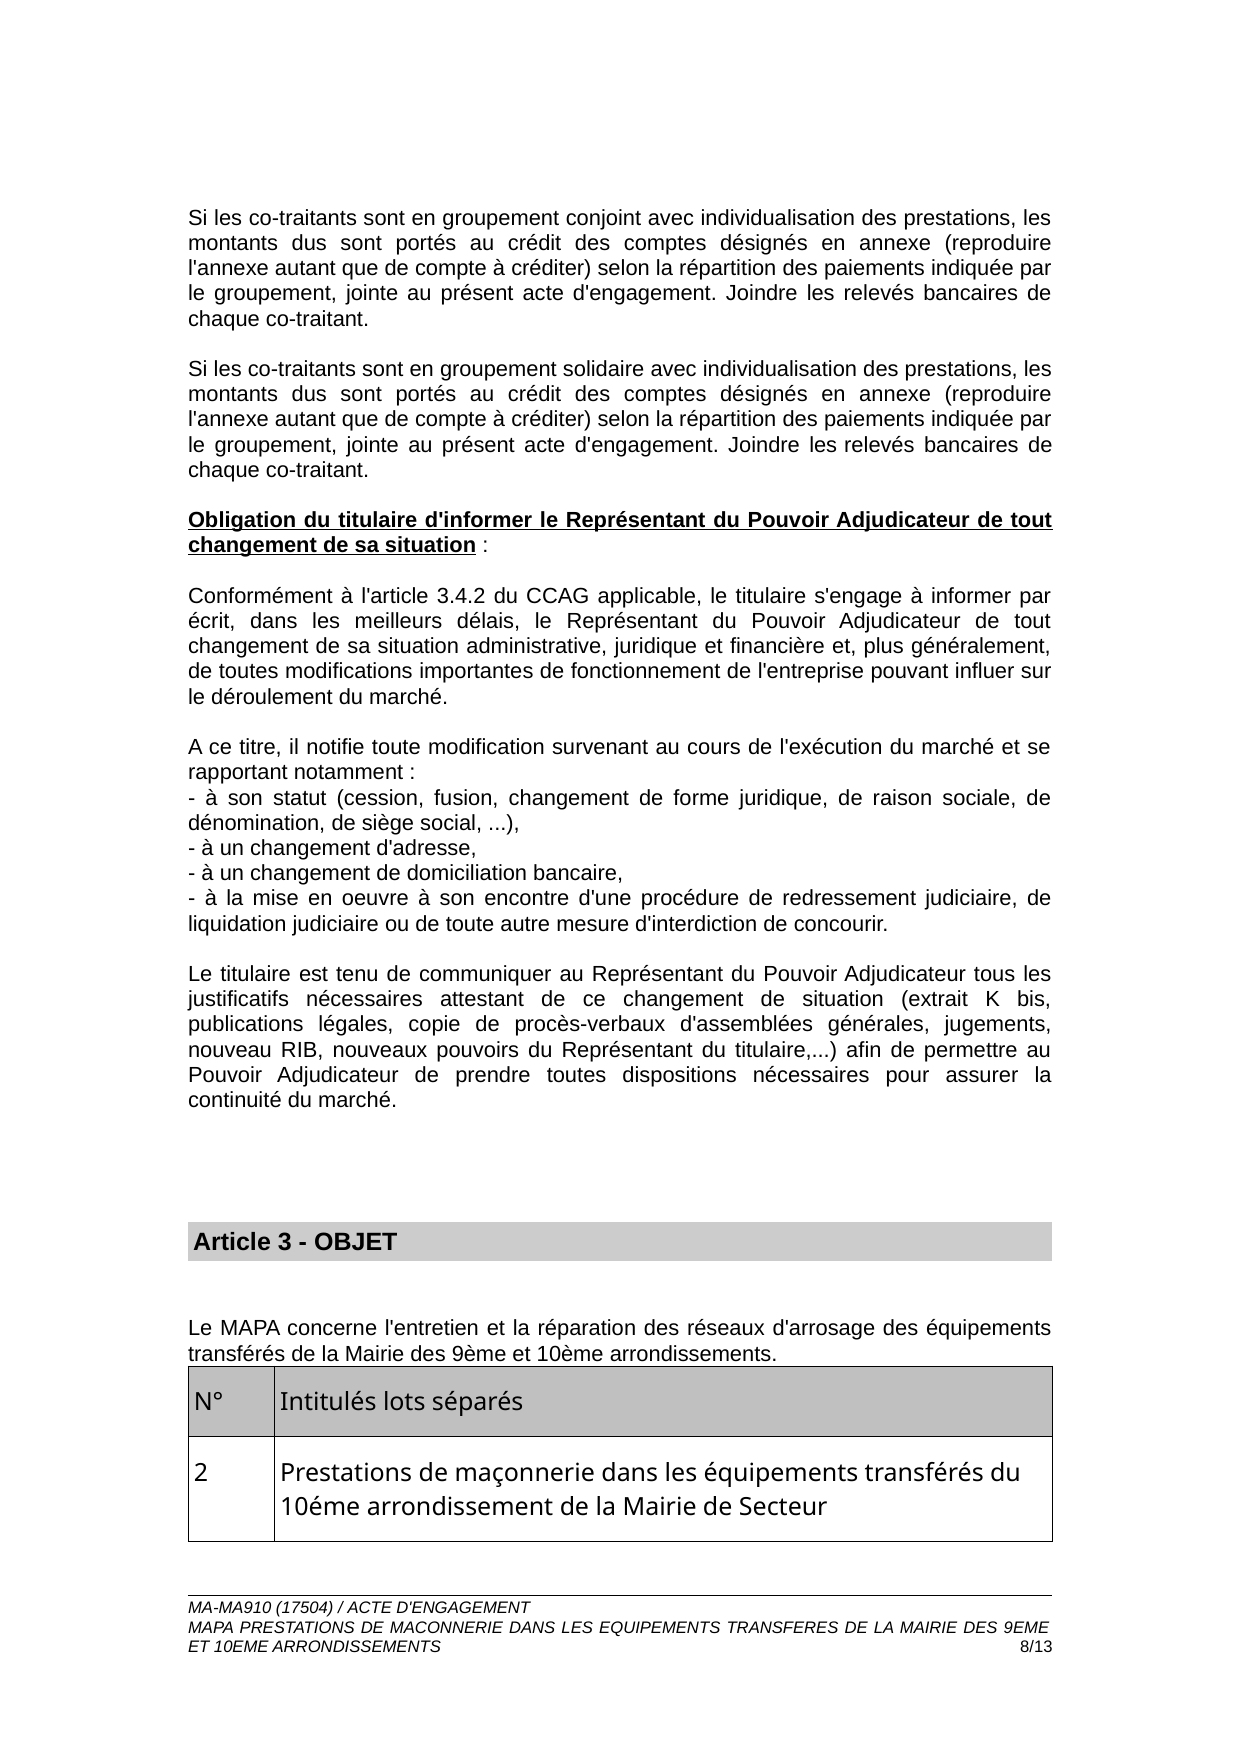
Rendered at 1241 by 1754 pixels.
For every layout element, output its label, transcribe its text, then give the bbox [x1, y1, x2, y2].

text - à un changement de domiciliation bancaire, [188, 860, 1052, 885]
table_header N° [189, 1367, 274, 1436]
table_cell Prestations de maçonnerie dans les équipements transférés du 10éme arrondissement de la Mairie de Secteur [275, 1437, 1052, 1541]
table_cell 2 [189, 1437, 274, 1541]
text changement de sa situation : [188, 530, 1052, 557]
text Le titulaire est tenu de communiquer au Représentant du Pouvoir Adjudicateur tous les justificatifs nécessaires attestant de ce changement de situation (extrait K bis, publications légales, copie de procès-verbaux d'assemblées générales, jugements, nouveau RIB, nouveaux pouvoirs du Représentant du titulaire,...) afin de permettre au Pouvoir Adjudicateur de prendre toutes dispositions nécessaires pour assurer la continuité du marché. [188, 961, 1052, 1112]
text A ce titre, il notifie toute modification survenant au cours de l'exécution du marché et se rapportant notamment : [188, 734, 1052, 784]
text Obligation du titulaire d'informer le Représentant du Pouvoir Adjudicateur de tout [188, 507, 1052, 529]
text Conformément à l'article 3.4.2 du CCAG applicable, le titulaire s'engage à informer par écrit, dans les meilleurs délais, le Représentant du Pouvoir Adjudicateur de tout changement de sa situation administrative, juridique et financière et, plus généralement, de toutes modifications importantes de fonctionnement de l'entreprise pouvant influer sur le déroulement du marché. [188, 583, 1052, 709]
text Si les co-traitants sont en groupement solidaire avec individualisation des prestations, les montants dus sont portés au crédit des comptes désignés en annexe (reproduire l'annexe autant que de compte à créditer) selon la répartition des paiements indiquée par le groupement, jointe au présent acte d'engagement. Joindre les relevés bancaires de chaque co-traitant. [188, 356, 1052, 482]
text Si les co-traitants sont en groupement conjoint avec individualisation des prestations, les montants dus sont portés au crédit des comptes désignés en annexe (reproduire l'annexe autant que de compte à créditer) selon la répartition des paiements indiquée par le groupement, jointe au présent acte d'engagement. Joindre les relevés bancaires de chaque co-traitant. [188, 204, 1052, 331]
table_header Intitulés lots séparés [275, 1367, 1052, 1436]
text - à son statut (cession, fusion, changement de forme juridique, de raison sociale, de dénomination, de siège social, ...), [188, 784, 1052, 835]
text - à un changement d'adresse, [188, 835, 1052, 860]
subtitle OBJET [190, 1224, 1050, 1258]
text Le MAPA concerne l'entretien et la réparation des réseaux d'arrosage des équipements transférés de la Mairie des 9ème et 10ème arrondissements. [188, 1315, 1052, 1366]
text - à la mise en oeuvre à son encontre d'une procédure de redressement judiciaire, de liquidation judiciaire ou de toute autre mesure d'interdiction de concourir. [188, 885, 1052, 936]
